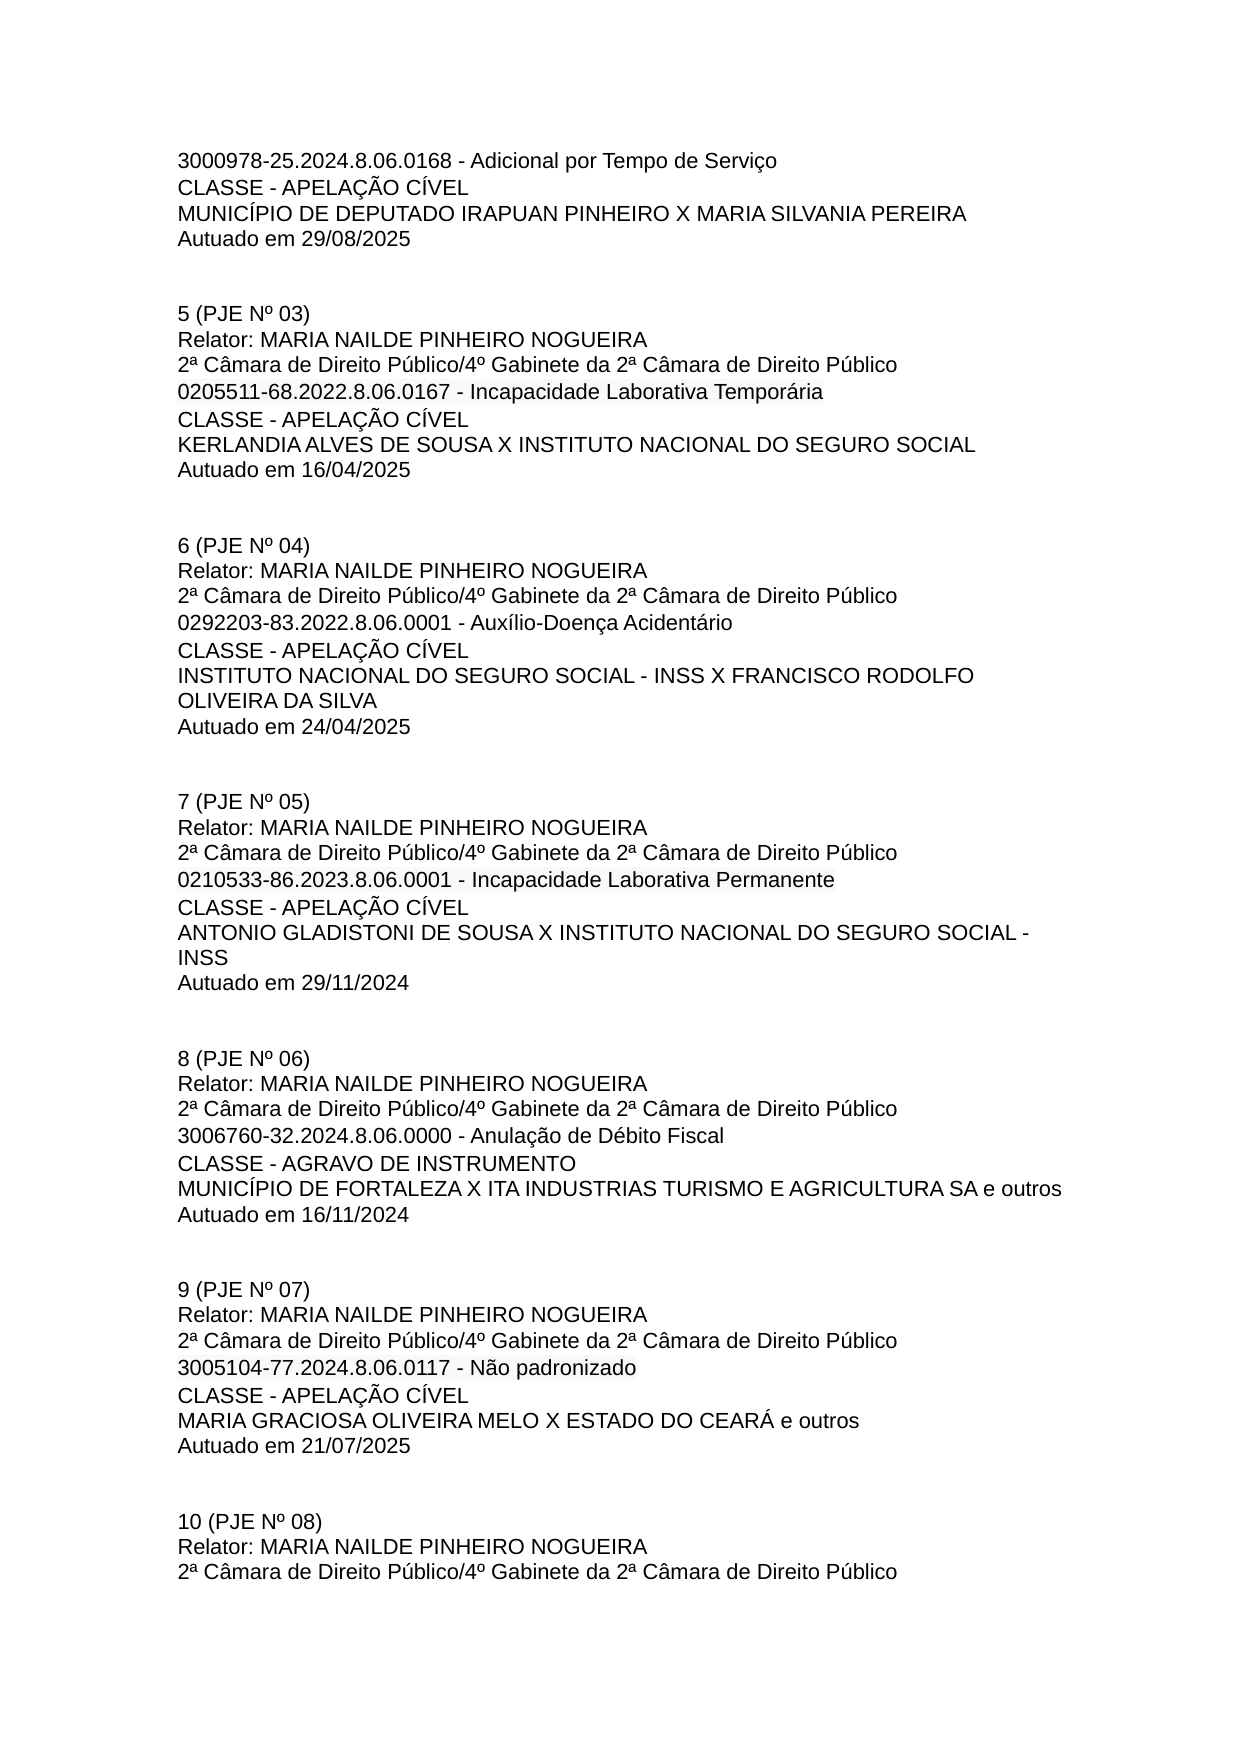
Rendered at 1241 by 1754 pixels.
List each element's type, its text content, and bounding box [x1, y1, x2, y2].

text 10 (PJE Nº 08) [177, 1508, 1063, 1534]
text 8 (PJE Nº 06) [177, 1046, 1063, 1071]
text 6 (PJE Nº 04) [177, 533, 1063, 558]
text CLASSE - AGRAVO DE INSTRUMENTO MUNICÍPIO DE FORTALEZA X ITA INDUSTRIAS TURISMO E AGRICULTURA SA e outros [177, 1151, 1063, 1202]
text Relator: MARIA NAILDE PINHEIRO NOGUEIRA [177, 1071, 1063, 1096]
text 2ª Câmara de Direito Público/4º Gabinete da 2ª Câmara de Direito Público [177, 1096, 1063, 1121]
text Autuado em 24/04/2025 [177, 714, 1063, 739]
text Autuado em 16/04/2025 [177, 457, 1063, 482]
text 2ª Câmara de Direito Público/4º Gabinete da 2ª Câmara de Direito Público [177, 1559, 1063, 1584]
text Autuado em 29/08/2025 [177, 226, 1063, 251]
text 2ª Câmara de Direito Público/4º Gabinete da 2ª Câmara de Direito Público [177, 840, 1063, 865]
text 2ª Câmara de Direito Público/4º Gabinete da 2ª Câmara de Direito Público [177, 1328, 1063, 1353]
text Relator: MARIA NAILDE PINHEIRO NOGUEIRA [177, 558, 1063, 583]
text 2ª Câmara de Direito Público/4º Gabinete da 2ª Câmara de Direito Público [177, 352, 1063, 377]
text 2ª Câmara de Direito Público/4º Gabinete da 2ª Câmara de Direito Público [177, 583, 1063, 608]
text CLASSE - APELAÇÃO CÍVEL KERLANDIA ALVES DE SOUSA X INSTITUTO NACIONAL DO SEGURO SOCIAL [177, 407, 1063, 457]
text CLASSE - APELAÇÃO CÍVEL INSTITUTO NACIONAL DO SEGURO SOCIAL - INSS X FRANCISCO RODOLFO OLIVEIRA DA SILVA [177, 638, 1063, 714]
text CLASSE - APELAÇÃO CÍVEL ANTONIO GLADISTONI DE SOUSA X INSTITUTO NACIONAL DO SEGURO SOCIAL - INSS [177, 894, 1063, 970]
subtitle 3005104-77.2024.8.06.0117 - Não padronizado [177, 1355, 1063, 1380]
subtitle 0210533-86.2023.8.06.0001 - Incapacidade Laborativa Permanente [177, 867, 1063, 892]
text 9 (PJE Nº 07) [177, 1277, 1063, 1302]
text Autuado em 29/11/2024 [177, 970, 1063, 995]
subtitle 0292203-83.2022.8.06.0001 - Auxílio-Doença Acidentário [177, 610, 1063, 636]
subtitle 3000978-25.2024.8.06.0168 - Adicional por Tempo de Serviço [177, 148, 1063, 173]
text CLASSE - APELAÇÃO CÍVEL MUNICÍPIO DE DEPUTADO IRAPUAN PINHEIRO X MARIA SILVANIA PEREIRA [177, 175, 1063, 226]
text CLASSE - APELAÇÃO CÍVEL MARIA GRACIOSA OLIVEIRA MELO X ESTADO DO CEARÁ e outros [177, 1382, 1063, 1433]
text Autuado em 16/11/2024 [177, 1202, 1063, 1227]
text 7 (PJE Nº 05) [177, 789, 1063, 814]
text Relator: MARIA NAILDE PINHEIRO NOGUEIRA [177, 1302, 1063, 1328]
subtitle 3006760-32.2024.8.06.0000 - Anulação de Débito Fiscal [177, 1123, 1063, 1149]
subtitle 0205511-68.2022.8.06.0167 - Incapacidade Laborativa Temporária [177, 379, 1063, 404]
text Relator: MARIA NAILDE PINHEIRO NOGUEIRA [177, 1534, 1063, 1559]
text Autuado em 21/07/2025 [177, 1433, 1063, 1458]
text Relator: MARIA NAILDE PINHEIRO NOGUEIRA [177, 814, 1063, 840]
text Relator: MARIA NAILDE PINHEIRO NOGUEIRA [177, 327, 1063, 352]
text 5 (PJE Nº 03) [177, 301, 1063, 327]
